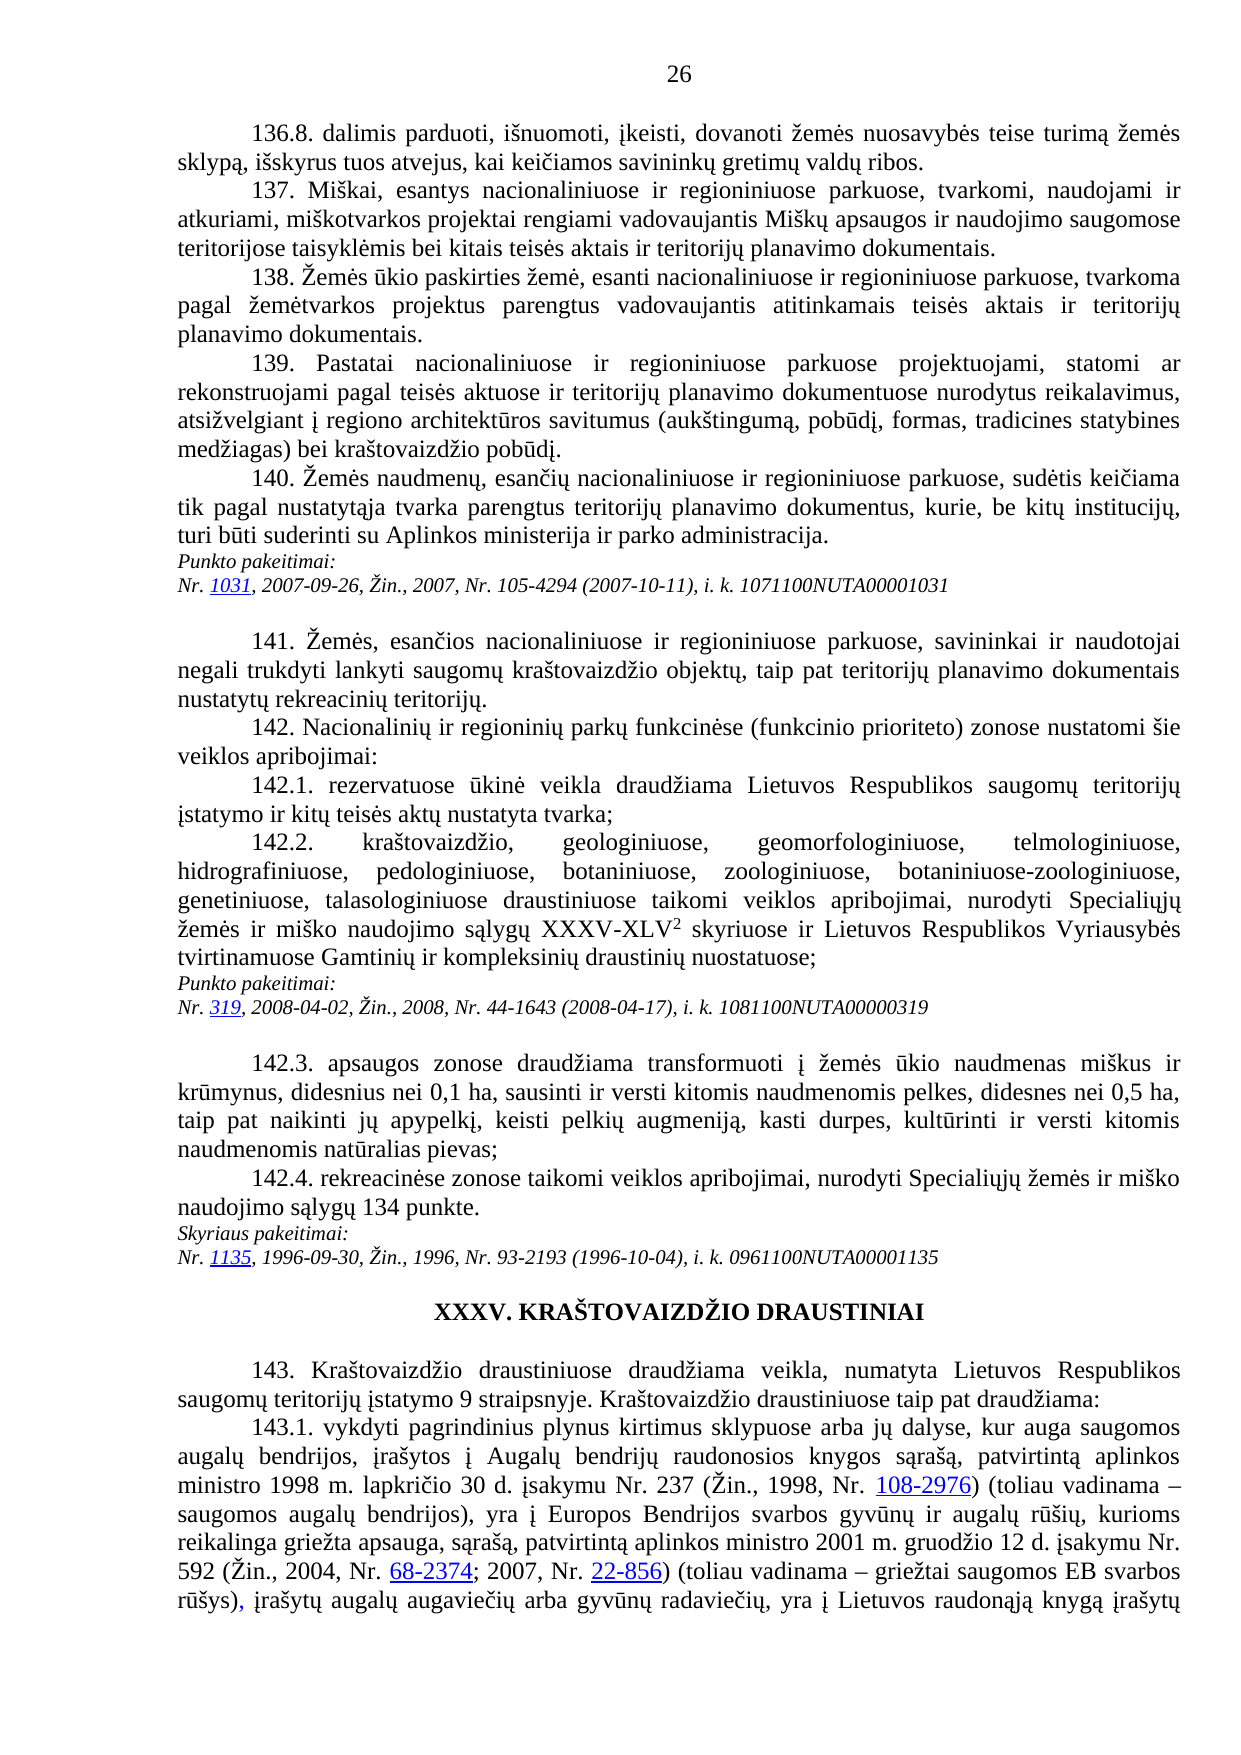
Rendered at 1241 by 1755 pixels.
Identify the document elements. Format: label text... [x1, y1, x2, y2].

text 142. Nacionalinių ir regioninių parkų funkcinėse (funkcinio prioriteto) zonose nustatomi šie veiklos apribojimai: [177, 712, 1181, 770]
text 142.4. rekreacinėse zonose taikomi veiklos apribojimai, nurodyti Specialiųjų žemės ir miško naudojimo sąlygų 134 punkte. [177, 1163, 1181, 1221]
text Punkto pakeitimai: [177, 549, 1181, 573]
text Nr. 319, 2008-04-02, Žin., 2008, Nr. 44-1643 (2008-04-17), i. k. 1081100NUTA00000319 [177, 995, 1181, 1019]
text 142.2. kraštovaizdžio, geologiniuose, geomorfologiniuose, telmologiniuose, hidrografiniuose, pedologiniuose, botaniniuose, zoologiniuose, botaniniuose-zoologiniuose, genetiniuose, talasologiniuose draustiniuose taikomi veiklos apribojimai, nurodyti Specialiųjų žemės ir miško naudojimo sąlygų XXXV-XLV2 skyriuose ir Lietuvos Respublikos Vyriausybės tvirtinamuose Gamtinių ir kompleksinių draustinių nuostatuose; [177, 827, 1181, 971]
text 138. Žemės ūkio paskirties žemė, esanti nacionaliniuose ir regioniniuose parkuose, tvarkoma pagal žemėtvarkos projektus parengtus vadovaujantis atitinkamais teisės aktais ir teritorijų planavimo dokumentais. [177, 262, 1181, 348]
text Skyriaus pakeitimai: [177, 1221, 1181, 1245]
text 140. Žemės naudmenų, esančių nacionaliniuose ir regioniniuose parkuose, sudėtis keičiama tik pagal nustatytąja tvarka parengtus teritorijų planavimo dokumentus, kurie, be kitų institucijų, turi būti suderinti su Aplinkos ministerija ir parko administracija. [177, 463, 1181, 549]
text 143.1. vykdyti pagrindinius plynus kirtimus sklypuose arba jų dalyse, kur auga saugomos augalų bendrijos, įrašytos į Augalų bendrijų raudonosios knygos sąrašą, patvirtintą aplinkos ministro 1998 m. lapkričio 30 d. įsakymu Nr. 237 (Žin., 1998, Nr. 108-2976) (toliau vadinama – saugomos augalų bendrijos), yra į Europos Bendrijos svarbos gyvūnų ir augalų rūšių, kurioms reikalinga griežta apsauga, sąrašą, patvirtintą aplinkos ministro 2001 m. gruodžio 12 d. įsakymu Nr. 592 (Žin., 2004, Nr. 68-2374; 2007, Nr. 22-856) (toliau vadinama – griežtai saugomos EB svarbos rūšys), įrašytų augalų augaviečių arba gyvūnų radaviečių, yra į Lietuvos raudonąją knygą įrašytų [177, 1412, 1181, 1614]
text Nr. 1031, 2007-09-26, Žin., 2007, Nr. 105-4294 (2007-10-11), i. k. 1071100NUTA00001031 [177, 573, 1181, 597]
text 143. Kraštovaizdžio draustiniuose draudžiama veikla, numatyta Lietuvos Respublikos saugomų teritorijų įstatymo 9 straipsnyje. Kraštovaizdžio draustiniuose taip pat draudžiama: [177, 1355, 1181, 1412]
text Punkto pakeitimai: [177, 971, 1181, 995]
text Nr. 1135, 1996-09-30, Žin., 1996, Nr. 93-2193 (1996-10-04), i. k. 0961100NUTA00001135 [177, 1245, 1181, 1269]
text 136.8. dalimis parduoti, išnuomoti, įkeisti, dovanoti žemės nuosavybės teise turimą žemės sklypą, išskyrus tuos atvejus, kai keičiamos savininkų gretimų valdų ribos. [177, 118, 1181, 176]
text XXXV. KRAŠTOVAIZDŽIO DRAUSTINIAI [177, 1297, 1181, 1326]
text 142.3. apsaugos zonose draudžiama transformuoti į žemės ūkio naudmenas miškus ir krūmynus, didesnius nei 0,1 ha, sausinti ir versti kitomis naudmenomis pelkes, didesnes nei 0,5 ha, taip pat naikinti jų apypelkį, keisti pelkių augmeniją, kasti durpes, kultūrinti ir versti kitomis naudmenomis natūralias pievas; [177, 1048, 1181, 1163]
text 141. Žemės, esančios nacionaliniuose ir regioniniuose parkuose, savininkai ir naudotojai negali trukdyti lankyti saugomų kraštovaizdžio objektų, taip pat teritorijų planavimo dokumentais nustatytų rekreacinių teritorijų. [177, 626, 1181, 712]
text 137. Miškai, esantys nacionaliniuose ir regioniniuose parkuose, tvarkomi, naudojami ir atkuriami, miškotvarkos projektai rengiami vadovaujantis Miškų apsaugos ir naudojimo saugomose teritorijose taisyklėmis bei kitais teisės aktais ir teritorijų planavimo dokumentais. [177, 176, 1181, 262]
text 139. Pastatai nacionaliniuose ir regioniniuose parkuose projektuojami, statomi ar rekonstruojami pagal teisės aktuose ir teritorijų planavimo dokumentuose nurodytus reikalavimus, atsižvelgiant į regiono architektūros savitumus (aukštingumą, pobūdį, formas, tradicines statybines medžiagas) bei kraštovaizdžio pobūdį. [177, 348, 1181, 463]
text 142.1. rezervatuose ūkinė veikla draudžiama Lietuvos Respublikos saugomų teritorijų įstatymo ir kitų teisės aktų nustatyta tvarka; [177, 770, 1181, 827]
